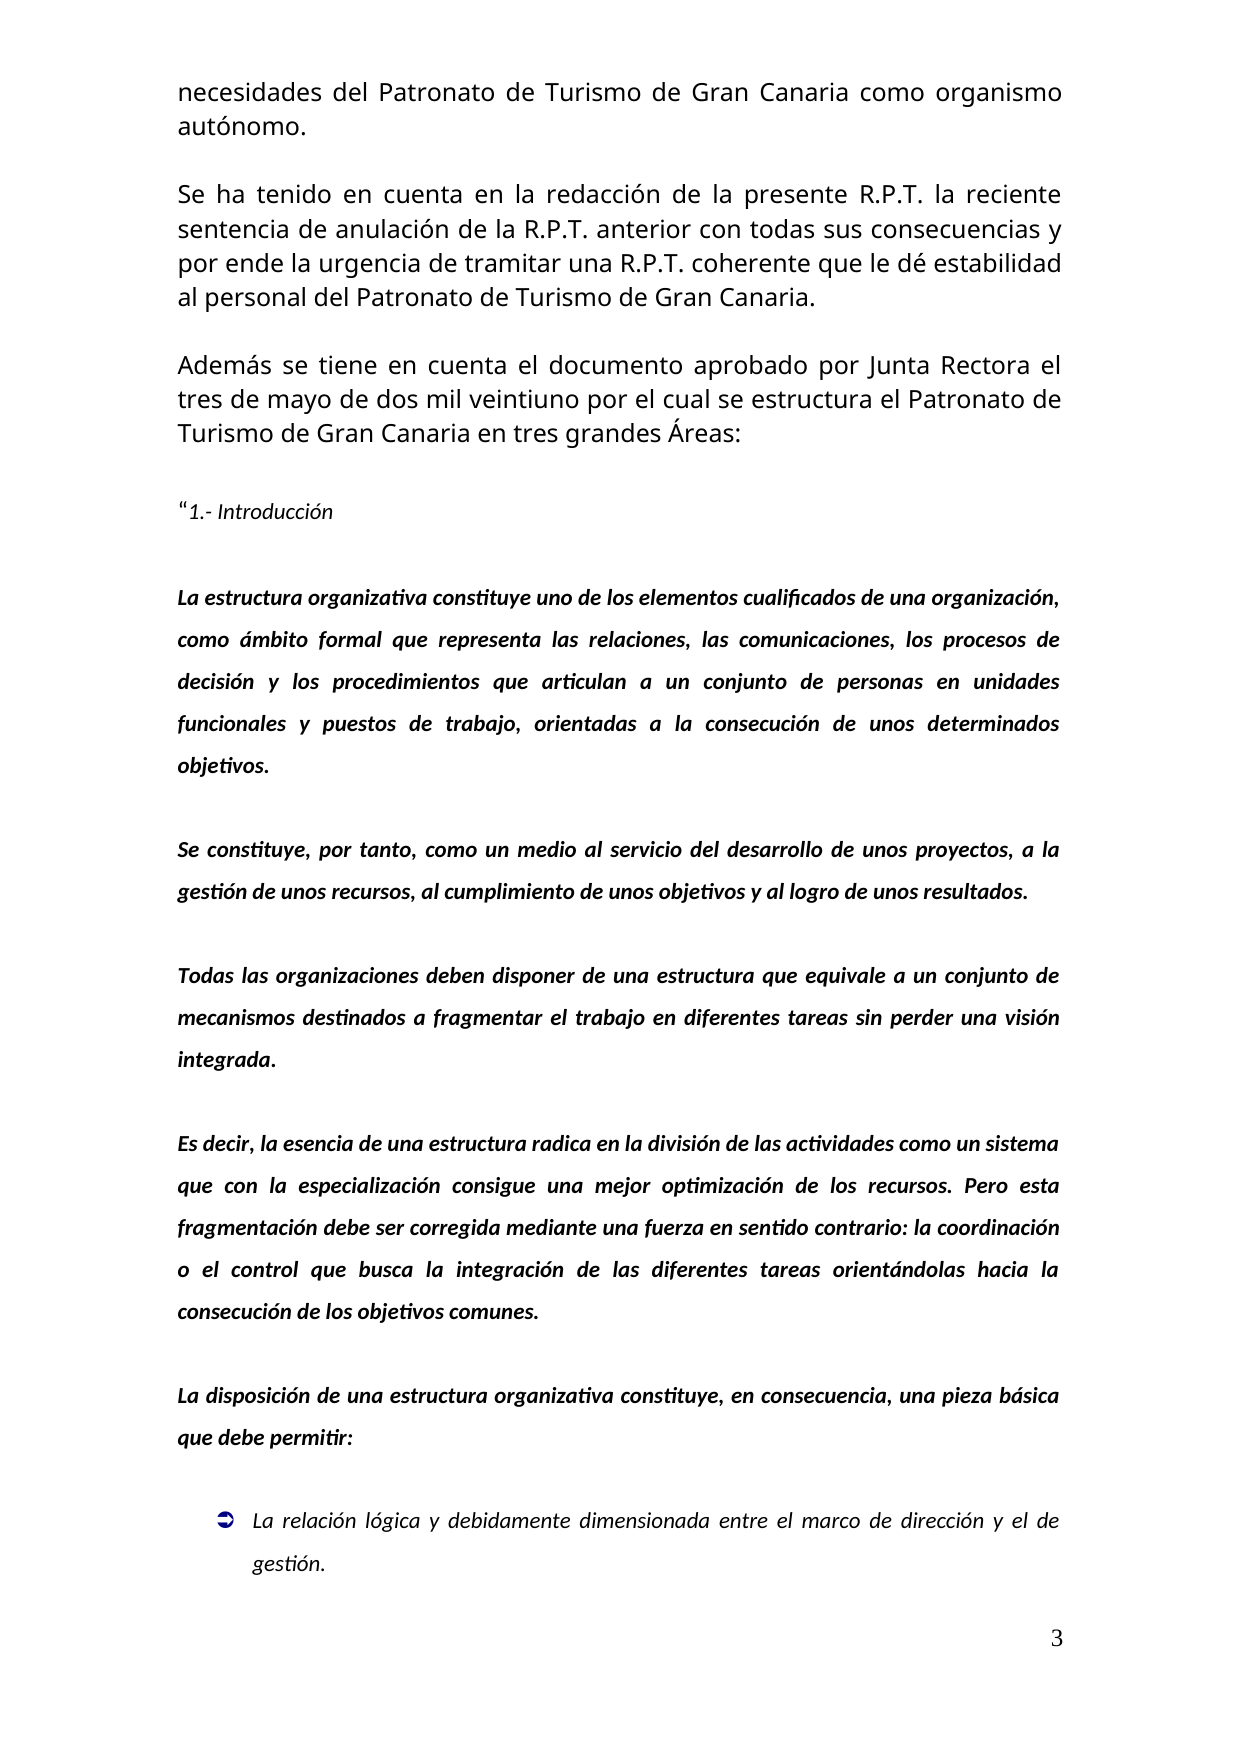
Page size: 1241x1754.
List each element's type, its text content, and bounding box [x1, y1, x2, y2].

text Se constituye, por tanto, como un medio al servicio del desarrollo de unos proyectos, a la gestión de unos recursos, al cumplimiento de unos objetivos y al logro de unos resultados. [177, 835, 1063, 905]
text “1.- Introducción [177, 495, 1063, 526]
text Se ha tenido en cuenta en la redacción de la presente R.P.T. la reciente sentencia de anulación de la R.P.T. anterior con todas sus consecuencias y por ende la urgencia de tramitar una R.P.T. coherente que le dé estabilidad al personal del Patronato de Turismo de Gran Canaria. [177, 177, 1063, 313]
text necesidades del Patronato de Turismo de Gran Canaria como organismo autónomo. [177, 75, 1063, 143]
text Es decir, la esencia de una estructura radica en la división de las actividades como un sistema que con la especialización consigue una mejor optimización de los recursos. Pero esta fragmentación debe ser corregida mediante una fuerza en sentido contrario: la coordinación o el control que busca la integración de las diferentes tareas orientándolas hacia la consecución de los objetivos comunes. [177, 1129, 1063, 1325]
text La estructura organizativa constituye uno de los elementos cualificados de una organización, como ámbito formal que representa las relaciones, las comunicaciones, los procesos de decisión y los procedimientos que articulan a un conjunto de personas en unidades funcionales y puestos de trabajo, orientadas a la consecución de unos determinados objetivos. [177, 583, 1063, 779]
list La relación lógica y debidamente dimensionada entre el marco de dirección y el de gestión. [215, 1507, 1063, 1577]
text Además se tiene en cuenta el documento aprobado por Junta Rectora el tres de mayo de dos mil veintiuno por el cual se estructura el Patronato de Turismo de Gran Canaria en tres grandes Áreas: [177, 347, 1063, 450]
text La disposición de una estructura organizativa constituye, en consecuencia, una pieza básica que debe permitir: [177, 1381, 1063, 1451]
text Todas las organizaciones deben disponer de una estructura que equivale a un conjunto de mecanismos destinados a fragmentar el trabajo en diferentes tareas sin perder una visión integrada. [177, 961, 1063, 1073]
